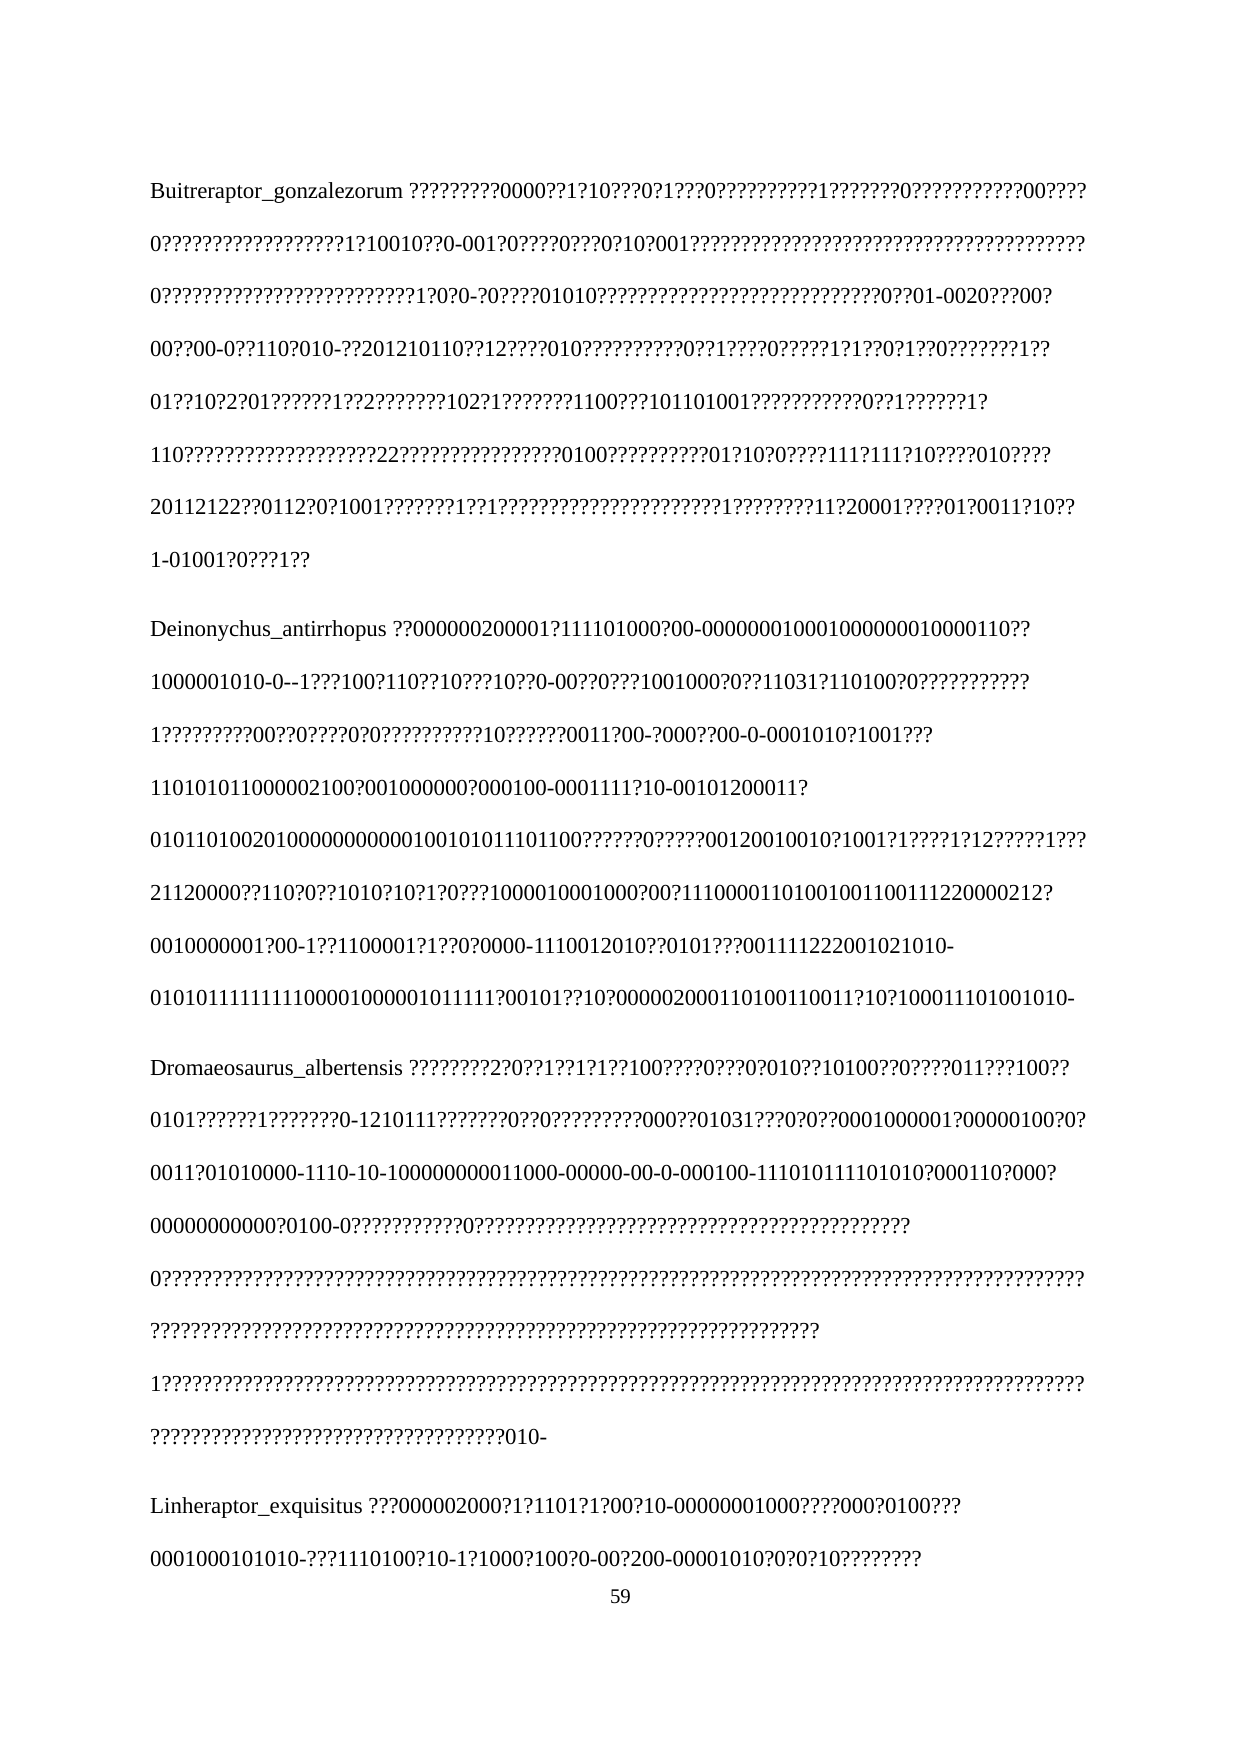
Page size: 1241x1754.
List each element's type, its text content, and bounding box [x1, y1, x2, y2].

text Buitreraptor_gonzalezorum ?????????0000??1?10???0?1???0??????????1???????0???????????00????0??????????????????1?10010??0-001?0????0???0?10?001???????????????????????????????????????0?????????????????????????1?0?0-?0????01010????????????????????????????0??01-0020???00?00??00-0??110?010-??201210110??12????010??????????0??1????0?????1?1??0?1??0???????1??01??10?2?01??????1??2???????102?1???????1100???101101001???????????0??1??????1?110???????????????????22????????????????0100??????????01?10?0????111?111?10????010????20112122??0112?0?1001???????1??1??????????????????????1????????11?20001????01?0011?10??1-01001?0???1?? [150, 177, 1090, 572]
text Deinonychus_antirrhopus ??000000200001?111101000?00-000000010001000000010000110??1000001010-0--1???100?110??10???10??0-00??0???1001000?0??11031?110100?0???????????1?????????00??0????0?0??????????10??????0011?00-?000??00-0-0001010?1001???110101011000002100?001000000?000100-0001111?10-00101200011?01011010020100000000000100101011101100??????0?????00120010010?1001?1????1?12?????1???21120000??110?0??1010?10?1?0???1000010001000?00?11100001101001001100111220000212?0010000001?00-1??1100001?1??0?0000-1110012010??0101???001111222001021010-0101011111111100001000001011111?00101??10?000002000110100110011?10?100011101001010- [150, 616, 1090, 1011]
text Linheraptor_exquisitus ???000002000?1?1101?1?00?10-00000001000????000?0100???0001000101010-???1110100?10-1?1000?100?0-00?200-00001010?0?0?10???????? [150, 1492, 1090, 1571]
text Dromaeosaurus_albertensis ????????2?0??1??1?1??100????0???0?010??10100??0????011???100??0101??????1???????0-1210111???????0??0?????????000??01031???0?0??0001000001?00000100?0?0011?01010000-1110-10-100000000011000-00000-00-0-000100-111010111101010?000110?000?00000000000?0100-0???????????0???????????????????????????????????????????0?????????????????????????????????????????????????????????????????????????????????????????????????????????????????????????????????????????????????????????????1??????????????????????????????????????????????????????????????????????????????????????????????????????????????????????????????010- [150, 1054, 1090, 1449]
